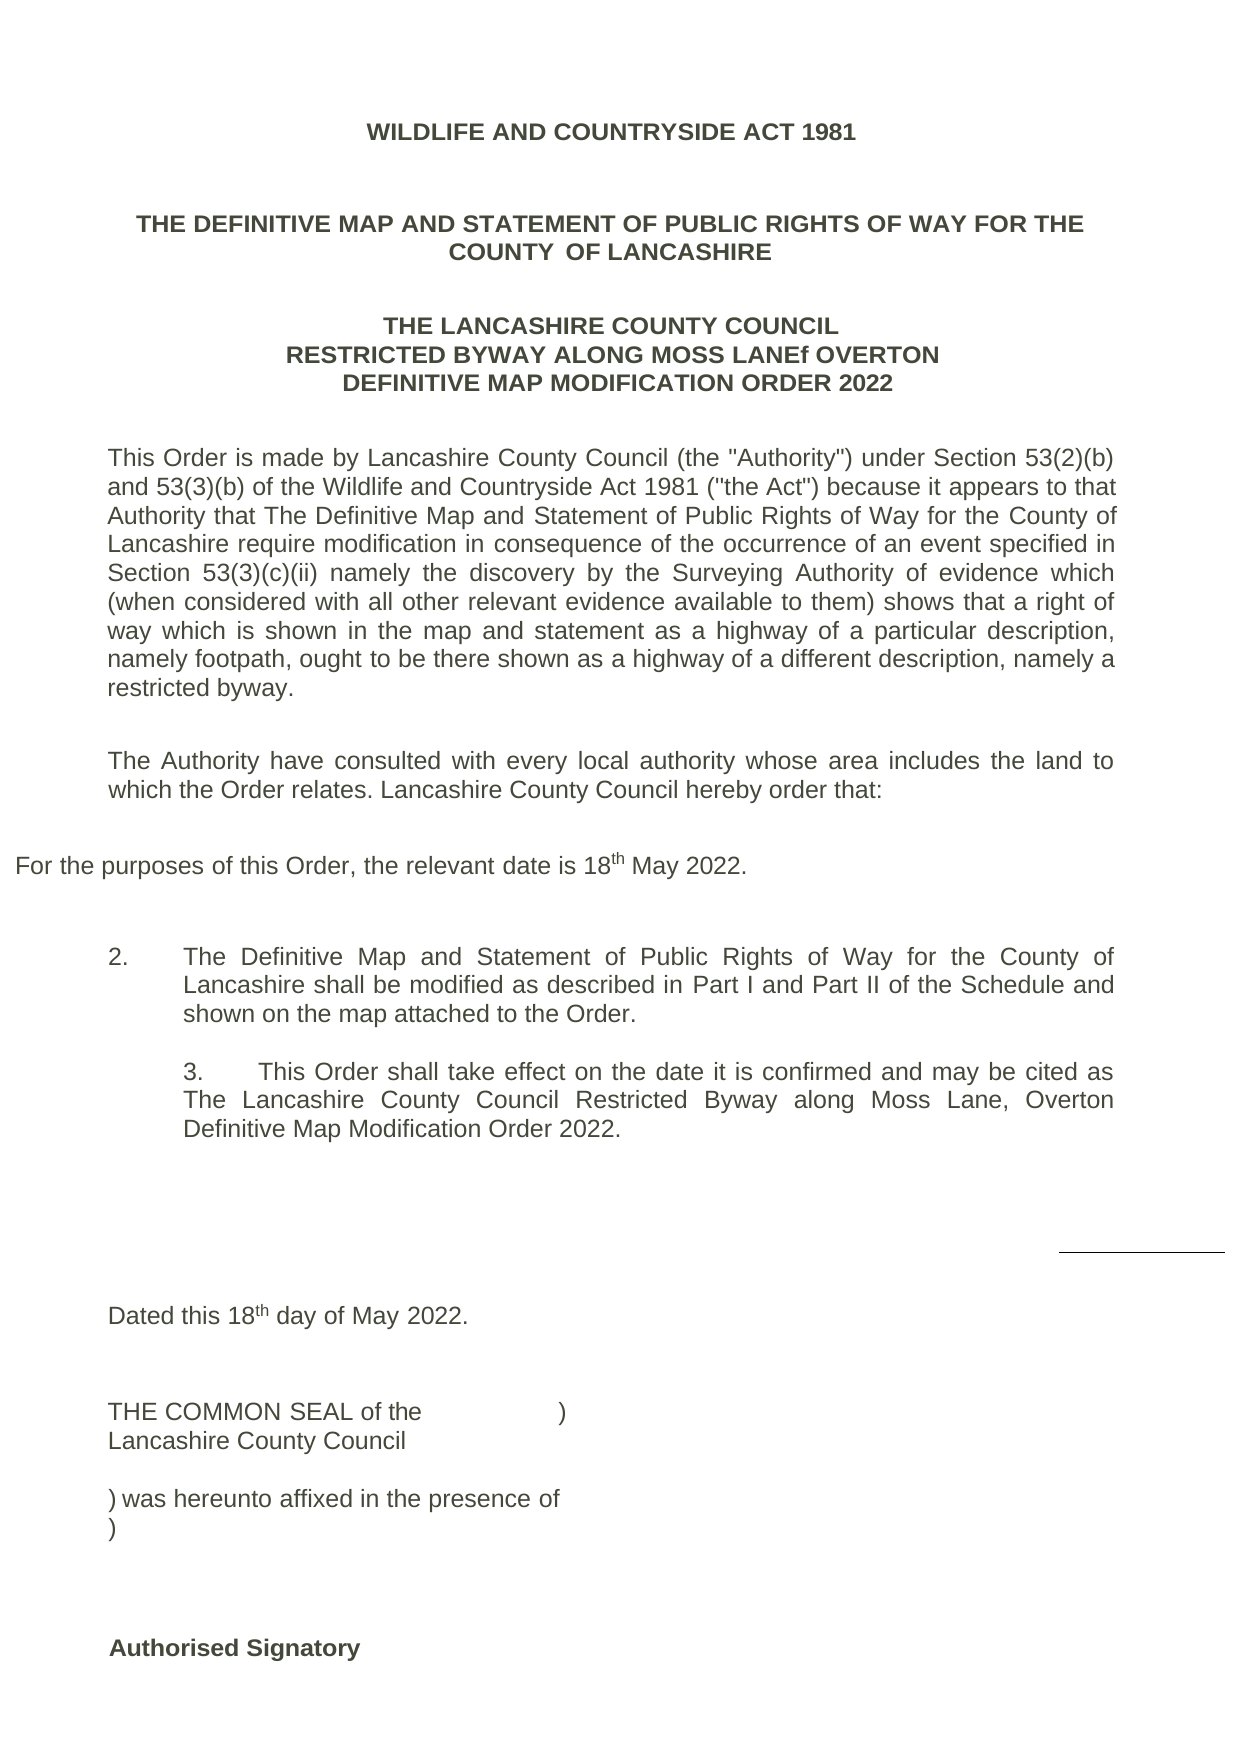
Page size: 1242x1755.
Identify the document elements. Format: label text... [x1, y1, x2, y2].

subtitle Authorised Signatory [108, 1633, 1242, 1661]
text The Authority have consulted with every local authority whose area includes the land to which the Order relates. Lancashire County Council hereby order that: [107, 746, 1116, 804]
text Dated this 18th day of May 2022. [108, 1301, 1242, 1330]
text THE COMMON SEAL of the ) [107, 1397, 1242, 1426]
text THE DEFINITIVE MAP AND STATEMENT OF PUBLIC RIGHTS OF WAY FOR THE COUNTY OF LANCASHIRE [89, 209, 1131, 265]
list This Order shall take effect on the date it is confirmed and may be cited as The Lancashire County Council Restricted Byway along Moss Lane, Overton Definitive Map Modification Order 2022. [183, 1057, 1116, 1143]
list The Definitive Map and Statement of Public Rights of Way for the County of Lancashire shall be modified as described in Part I and Part II of the Schedule and shown on the map attached to the Order. [108, 942, 1116, 1028]
text THE LANCASHIRE COUNTY COUNCIL RESTRICTED BYWAY ALONG MOSS LANEf OVERTON [286, 312, 998, 369]
text WILDLIFE AND COUNTRYSIDE ACT 1981 [92, 118, 1131, 146]
list For the purposes of this Order, the relevant date is 18th May 2022. [0, 849, 1242, 879]
text DEFINITIVE MAP MODIFICATION ORDER 2022 [342, 370, 1242, 397]
text This Order is made by Lancashire County Council (the "Authority") under Section 53(2)(b) and 53(3)(b) of the Wildlife and Countryside Act 1981 (''the Act") because it appears to that Authority that The Definitive Map and Statement of Public Rights of Way for the County of Lancashire require modification in consequence of the occurrence of an event specified in Section 53(3)(c)(ii) namely the discovery by the Surveying Authority of evidence which (when considered with all other relevant evidence available to them) shows that a right of way which is shown in the map and statement as a highway of a particular description, namely footpath, ought to be there shown as a highway of a different description, namely a restricted byway. [107, 443, 1117, 702]
text Lancashire County Council ) was hereunto affixed in the presence of ) [108, 1426, 566, 1541]
